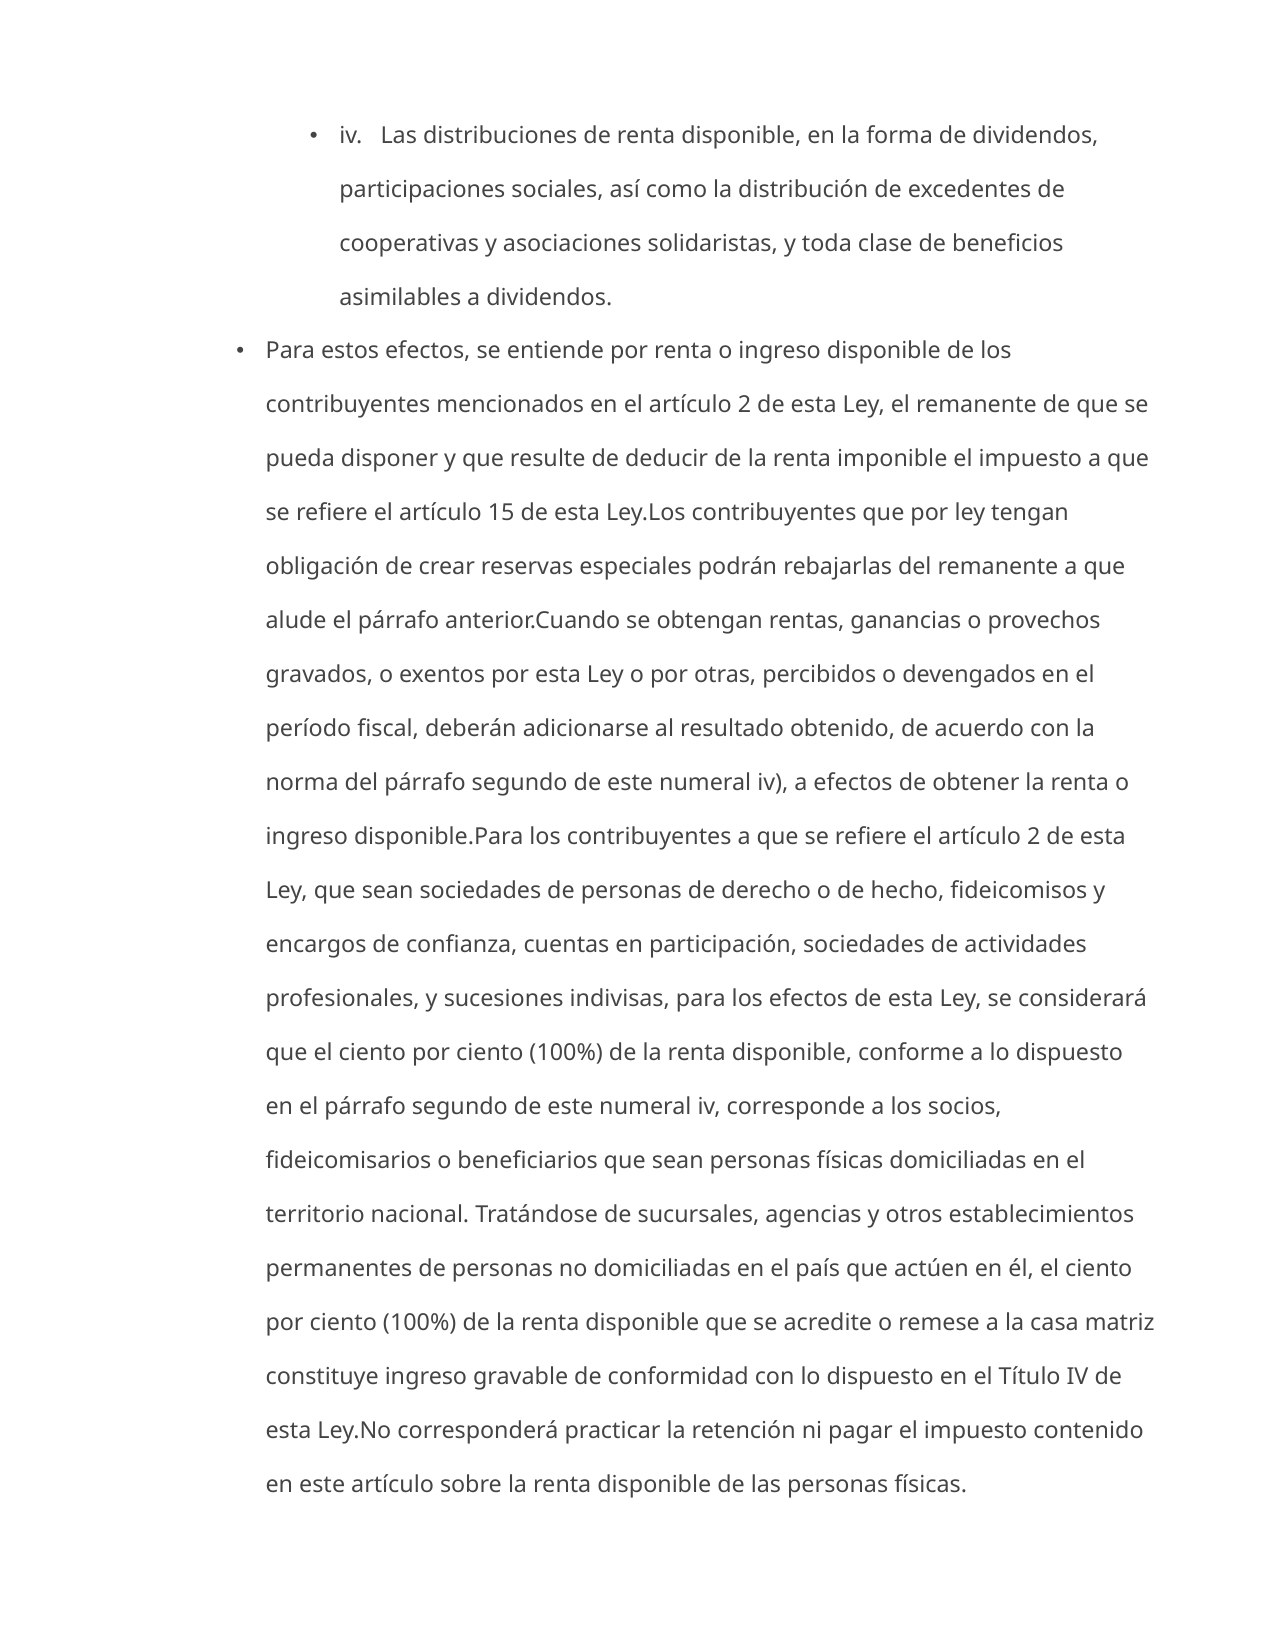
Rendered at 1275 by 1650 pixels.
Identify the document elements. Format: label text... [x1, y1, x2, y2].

list iv. Las distribuciones de renta disponible, en la forma de dividendos, participaciones sociales, así como la distribución de excedentes de cooperativas y asociaciones solidaristas, y toda clase de beneficios asimilables a dividendos. [309, 118, 1157, 312]
list Para estos efectos, se entiende por renta o ingreso disponible de los contribuyentes mencionados en el artículo 2 de esta Ley, el remanente de que se pueda disponer y que resulte de deducir de la renta imponible el impuesto a que se refiere el artículo 15 de esta Ley.Los contribuyentes que por ley tengan obligación de crear reservas especiales podrán rebajarlas del remanente a que alude el párrafo anterior.Cuando se obtengan rentas, ganancias o provechos gravados, o exentos por esta Ley o por otras, percibidos o devengados en el período fiscal, deberán adicionarse al resultado obtenido, de acuerdo con la norma del párrafo segundo de este numeral iv), a efectos de obtener la renta o ingreso disponible.Para los contribuyentes a que se refiere el artículo 2 de esta Ley, que sean sociedades de personas de derecho o de hecho, fideicomisos y encargos de confianza, cuentas en participación, sociedades de actividades profesionales, y sucesiones indivisas, para los efectos de esta Ley, se considerará que el ciento por ciento (100%) de la renta disponible, conforme a lo dispuesto en el párrafo segundo de este numeral iv, corresponde a los socios, fideicomisarios o beneficiarios que sean personas físicas domiciliadas en el territorio nacional. Tratándose de sucursales, agencias y otros establecimientos permanentes de personas no domiciliadas en el país que actúen en él, el ciento por ciento (100%) de la renta disponible que se acredite o remese a la casa matriz constituye ingreso gravable de conformidad con lo dispuesto en el Título IV de esta Ley.No corresponderá practicar la retención ni pagar el impuesto contenido en este artículo sobre la renta disponible de las personas físicas. [236, 334, 1157, 1499]
